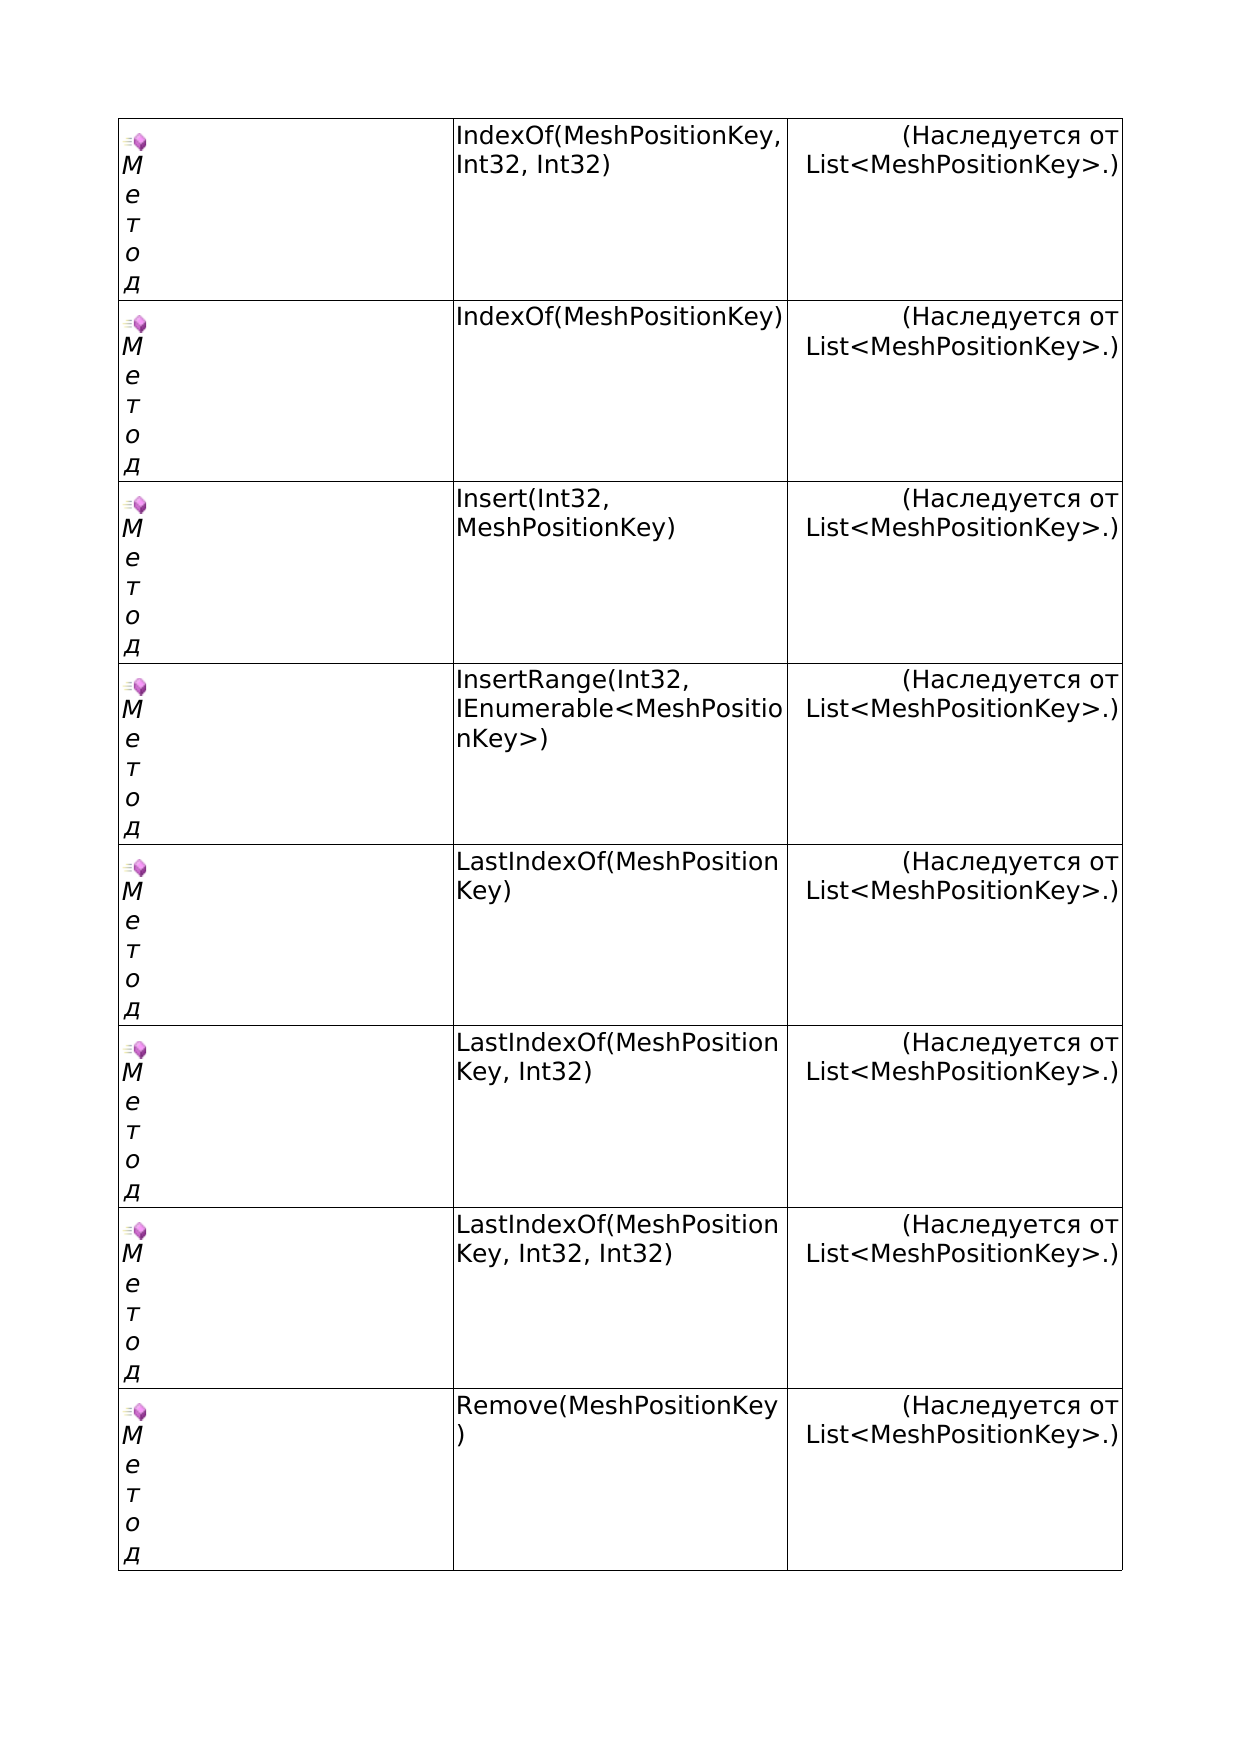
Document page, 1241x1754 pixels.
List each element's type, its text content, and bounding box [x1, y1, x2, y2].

table_cell (Наследуется от List<MeshPositionKey>.) [788, 119, 1122, 299]
table_cell InsertRange(Int32, IEnumerable<MeshPositionKey>) [454, 664, 787, 844]
picture [121, 315, 147, 333]
table_cell [119, 845, 453, 1025]
table_cell [119, 664, 453, 844]
picture [121, 1222, 147, 1240]
picture [121, 678, 147, 696]
table_cell [119, 1026, 453, 1207]
picture [121, 496, 147, 514]
table_cell (Наследуется от List<MeshPositionKey>.) [788, 482, 1122, 662]
table_cell [119, 301, 453, 481]
table_cell (Наследуется от List<MeshPositionKey>.) [788, 1389, 1122, 1570]
table_cell [119, 1389, 453, 1570]
picture [121, 1403, 147, 1421]
picture [121, 133, 147, 151]
table_cell (Наследуется от List<MeshPositionKey>.) [788, 301, 1122, 481]
table_cell (Наследуется от List<MeshPositionKey>.) [788, 664, 1122, 844]
picture [121, 1041, 147, 1059]
table_cell LastIndexOf(MeshPositionKey) [454, 845, 787, 1025]
table_cell (Наследуется от List<MeshPositionKey>.) [788, 1208, 1122, 1388]
table_cell LastIndexOf(MeshPositionKey, Int32, Int32) [454, 1208, 787, 1388]
table_cell Insert(Int32, MeshPositionKey) [454, 482, 787, 662]
table_cell Remove(MeshPositionKey) [454, 1389, 787, 1570]
table_cell [119, 119, 453, 299]
table_cell LastIndexOf(MeshPositionKey, Int32) [454, 1026, 787, 1207]
picture [121, 859, 147, 877]
table_cell (Наследуется от List<MeshPositionKey>.) [788, 845, 1122, 1025]
table_cell (Наследуется от List<MeshPositionKey>.) [788, 1026, 1122, 1207]
table_cell IndexOf(MeshPositionKey, Int32, Int32) [454, 119, 787, 299]
table_cell IndexOf(MeshPositionKey) [454, 301, 787, 481]
table_cell [119, 1208, 453, 1388]
table_cell [119, 482, 453, 662]
